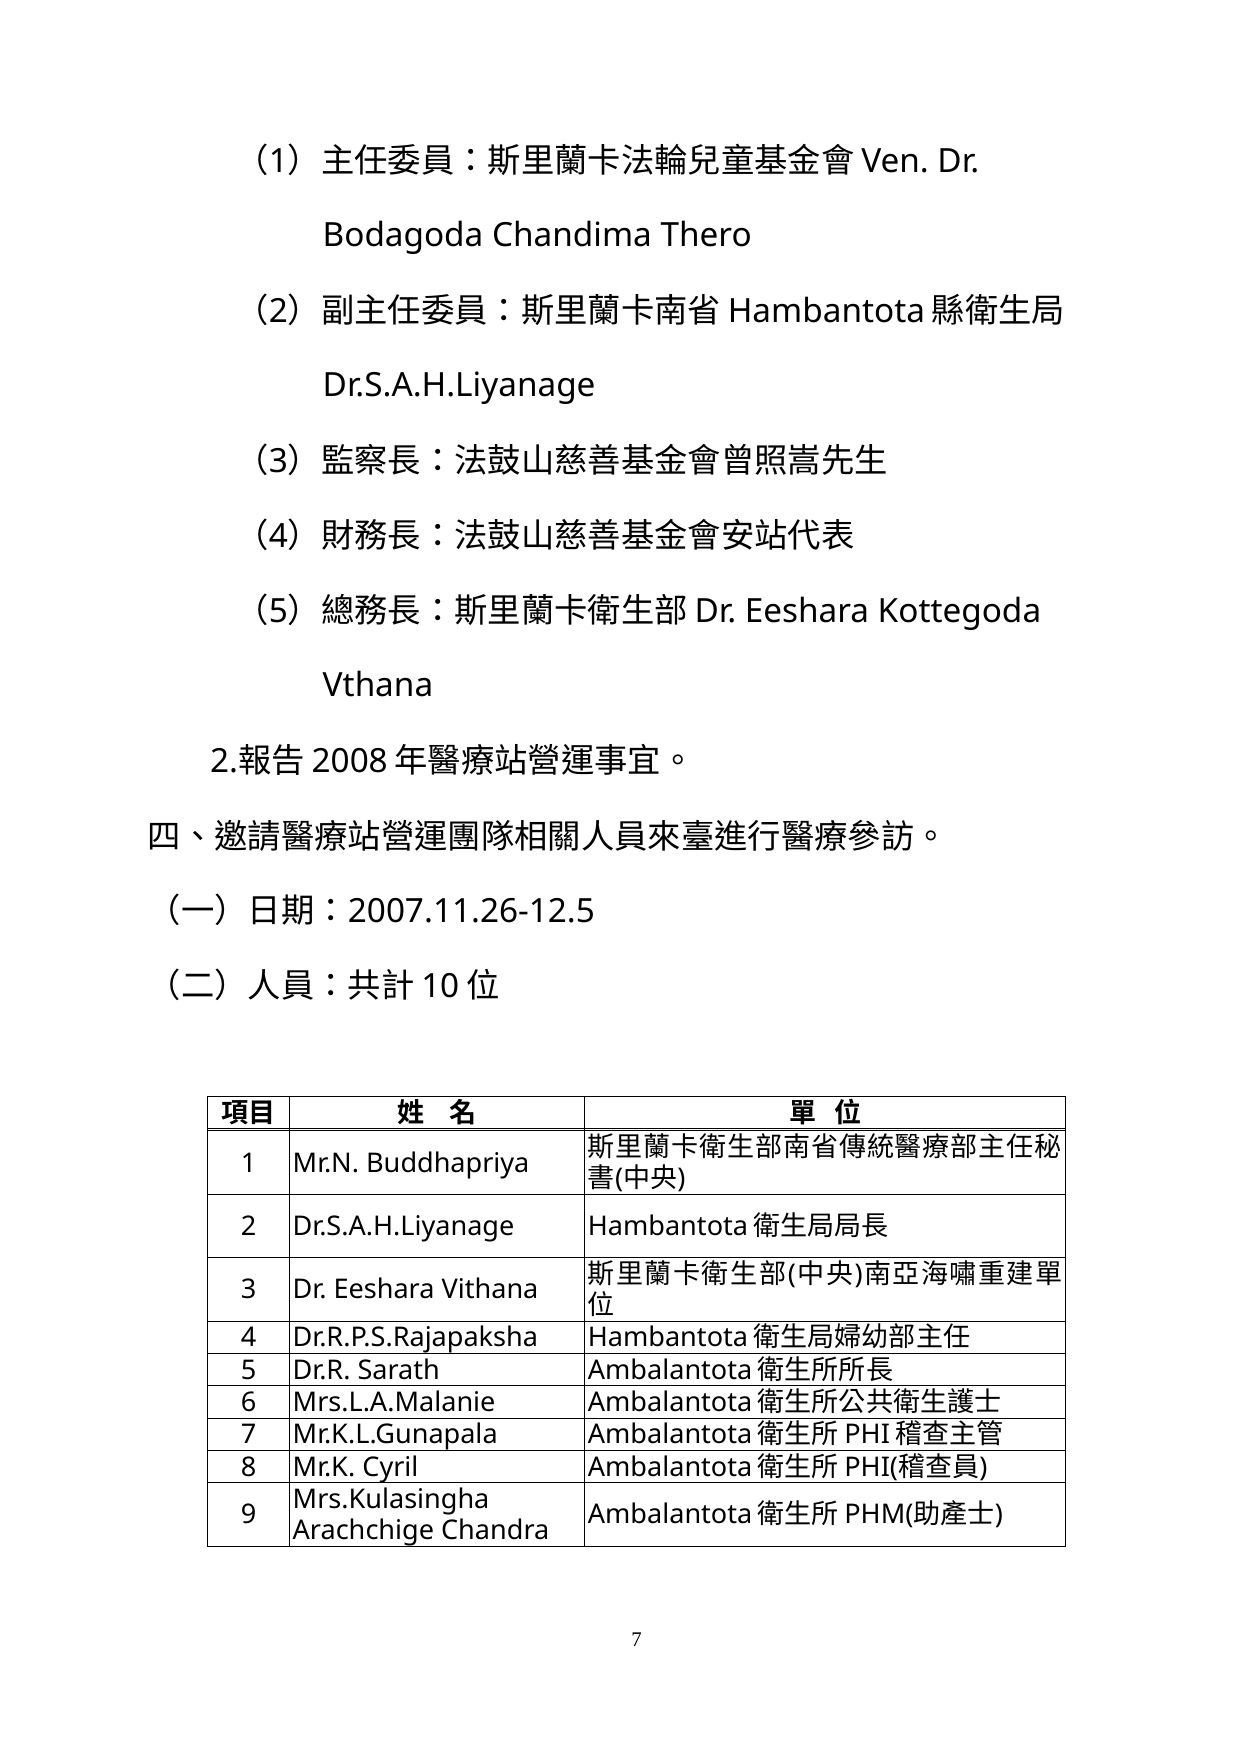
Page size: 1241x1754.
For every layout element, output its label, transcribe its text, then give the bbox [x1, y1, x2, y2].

text （5）總務長：斯里蘭卡衛生部Dr. Eeshara Kottegoda Vthana [235, 571, 1125, 721]
table_cell Mr.K.L.Gunapala [290, 1419, 584, 1450]
table_cell Hambantota衛生局局長 [585, 1195, 1065, 1257]
table_cell Mr.N. Buddhapriya [290, 1131, 584, 1194]
table_cell 斯里蘭卡衛生部(中央)南亞海嘯重建單位 [585, 1258, 1065, 1321]
table_cell Dr. Eeshara Vithana [290, 1258, 584, 1321]
table_cell 5 [208, 1354, 289, 1385]
table_cell Ambalantota衛生所PHI稽查主管 [585, 1419, 1065, 1450]
table_header 單 位 [585, 1097, 1065, 1128]
table_cell Dr.S.A.H.Liyanage [290, 1195, 584, 1257]
table_cell 3 [208, 1258, 289, 1321]
table_header 項目 [208, 1097, 289, 1128]
table_cell Dr.R. Sarath [290, 1354, 584, 1385]
table_cell 斯里蘭卡衛生部南省傳統醫療部主任秘書(中央) [585, 1131, 1065, 1194]
table_cell Ambalantota衛生所PHI(稽查員) [585, 1451, 1065, 1482]
text 2.報告2008年醫療站營運事宜。 [173, 721, 1125, 796]
table_cell 4 [208, 1322, 289, 1353]
table_cell Mrs.L.A.Malanie [290, 1386, 584, 1418]
table_cell 9 [208, 1483, 289, 1546]
table_cell Mrs.Kulasingha Arachchige Chandra [290, 1483, 584, 1546]
table_cell 7 [208, 1419, 289, 1450]
table_cell Mr.K. Cyril [290, 1451, 584, 1482]
text （3）監察長：法鼓山慈善基金會曾照嵩先生 [235, 421, 1125, 496]
table_cell 8 [208, 1451, 289, 1482]
table_cell Ambalantota衛生所公共衛生護士 [585, 1386, 1065, 1418]
text （4）財務長：法鼓山慈善基金會安站代表 [235, 496, 1125, 571]
table_cell Hambantota衛生局婦幼部主任 [585, 1322, 1065, 1353]
text 四、邀請醫療站營運團隊相關人員來臺進行醫療參訪。 [148, 796, 1125, 871]
text （1）主任委員：斯里蘭卡法輪兒童基金會Ven. Dr. Bodagoda Chandima Thero [235, 121, 1125, 271]
text （二）人員：共計10位 [148, 946, 1125, 1021]
table_cell 1 [208, 1131, 289, 1194]
table_cell Dr.R.P.S.Rajapaksha [290, 1322, 584, 1353]
table_cell Ambalantota衛生所所長 [585, 1354, 1065, 1385]
table_header 姓 名 [290, 1097, 584, 1128]
table_cell 2 [208, 1195, 289, 1257]
text （一）日期：2007.11.26-12.5 [148, 871, 1125, 946]
table_cell Ambalantota衛生所PHM(助產士) [585, 1483, 1065, 1546]
text （2）副主任委員：斯里蘭卡南省Hambantota縣衛生局Dr.S.A.H.Liyanage [235, 271, 1125, 421]
table_cell 6 [208, 1386, 289, 1418]
